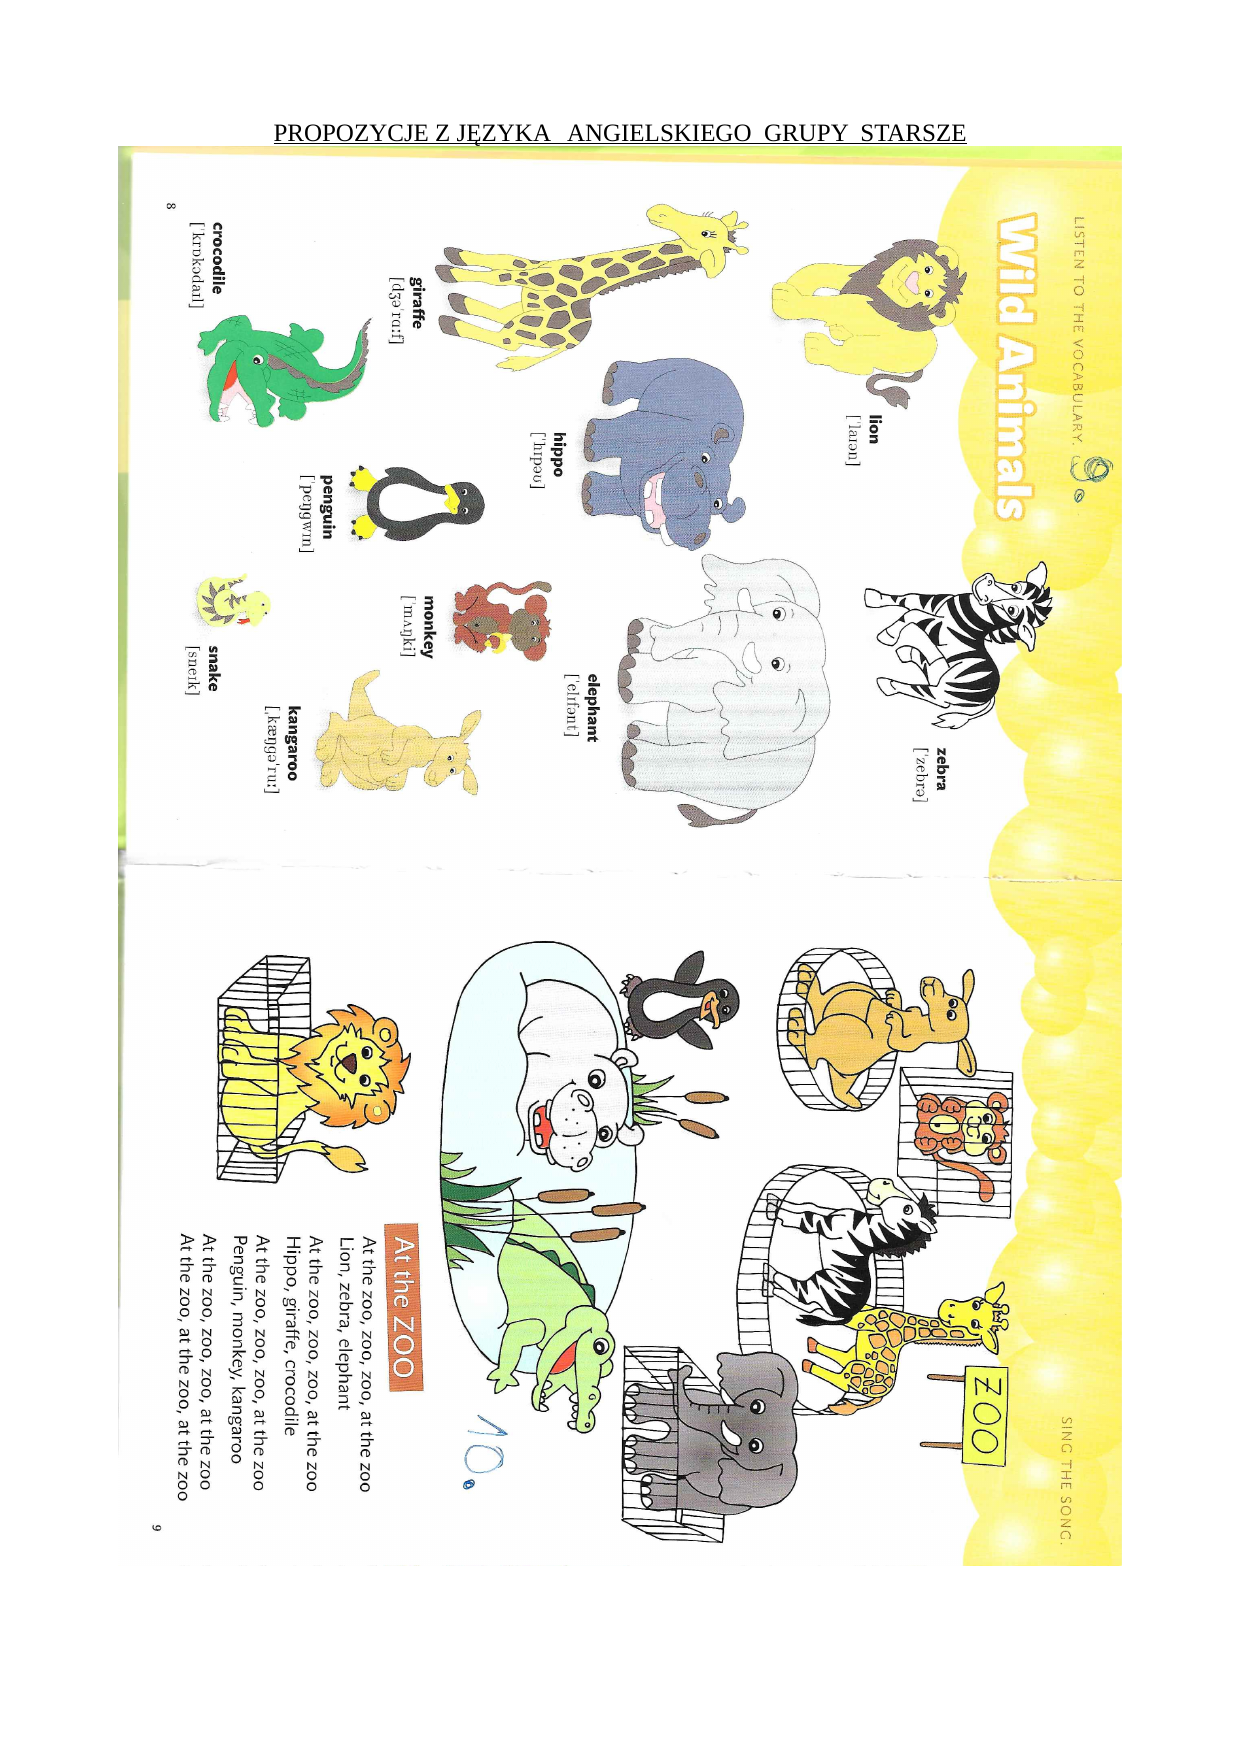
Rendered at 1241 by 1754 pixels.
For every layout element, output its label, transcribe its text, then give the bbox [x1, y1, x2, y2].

text PROPOZYCJE Z JĘZYKA ANGIELSKIEGO GRUPY STARSZE [118, 118, 1122, 146]
picture [118, 146, 1122, 1566]
